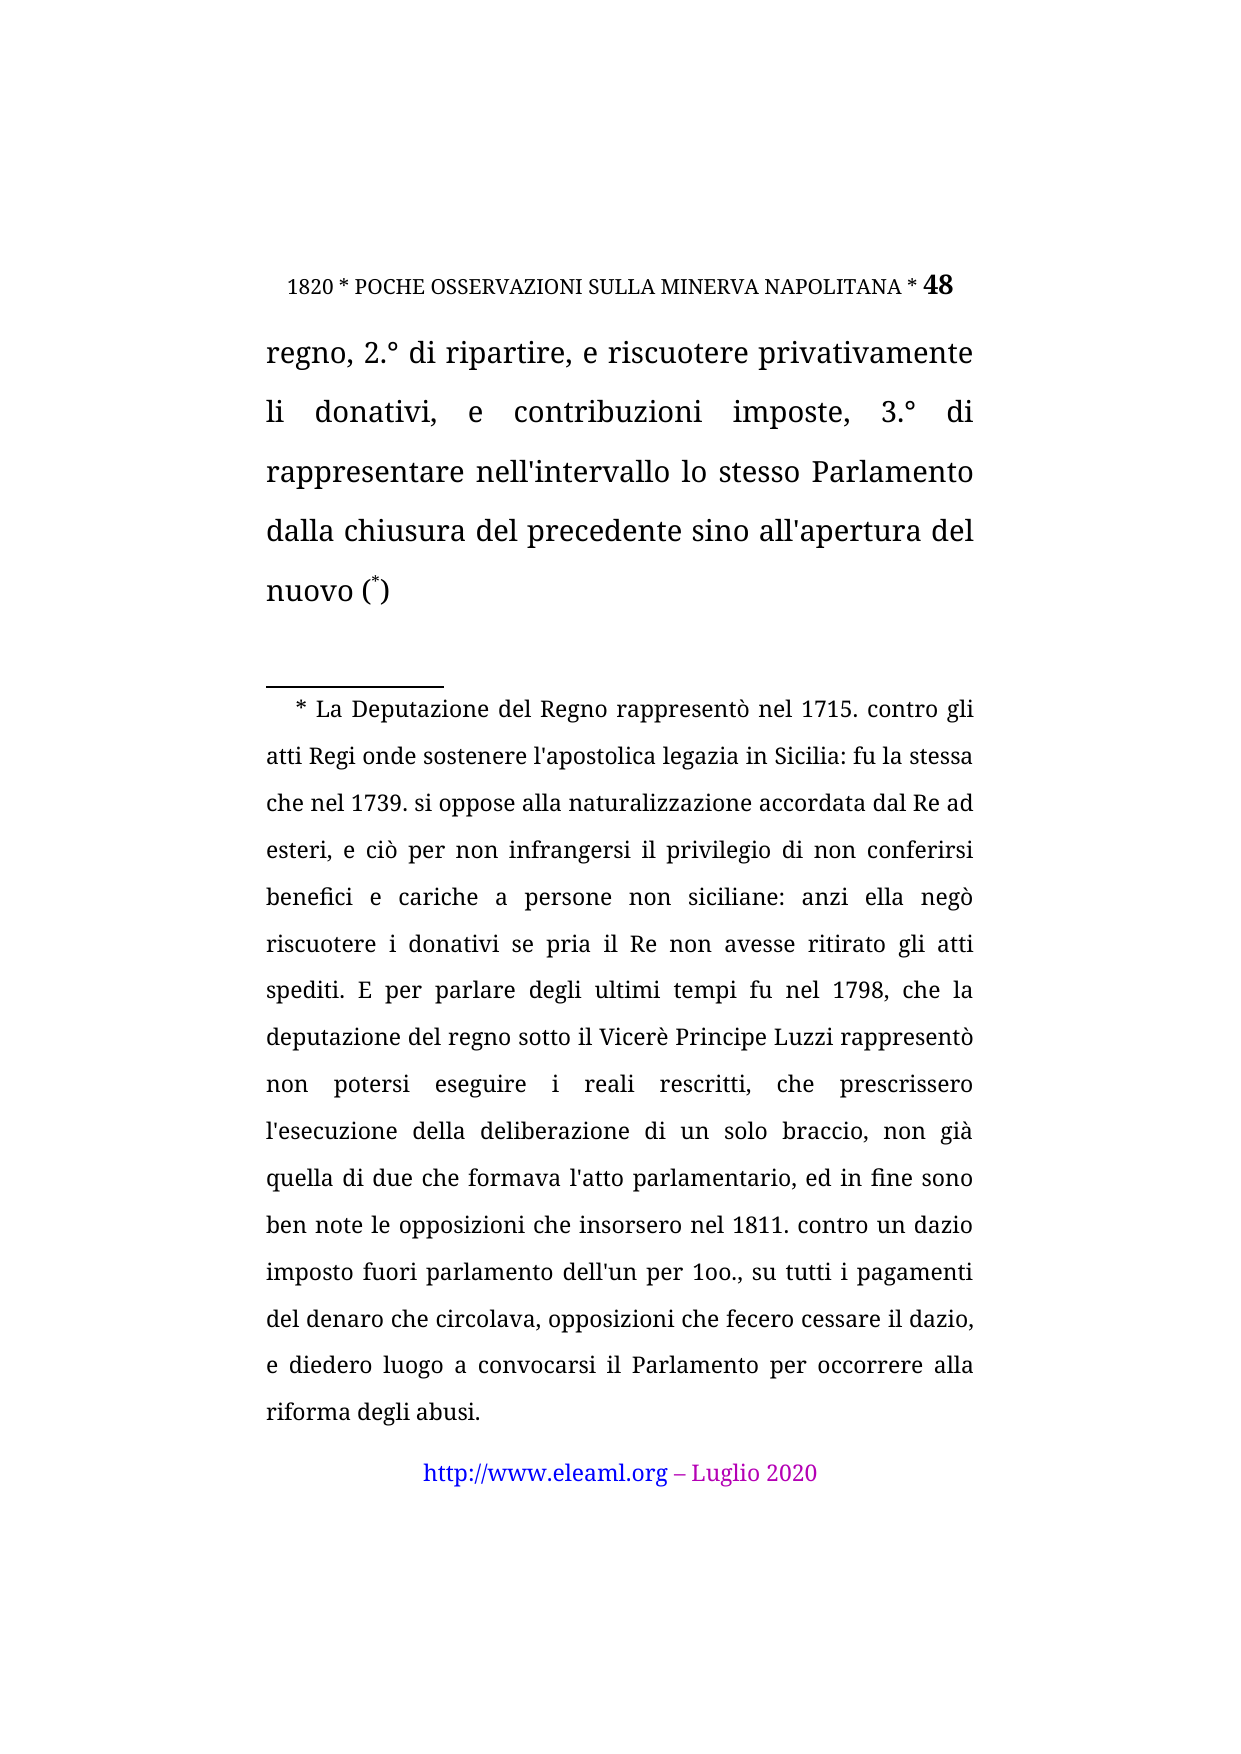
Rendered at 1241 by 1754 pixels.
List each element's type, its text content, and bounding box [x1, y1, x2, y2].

text La Deputazione del Regno rappresentò nel 1715. contro gli atti Regi onde sostenere l'apostolica legazia in Sicilia: fu la stessa che nel 1739. si oppose alla naturalizzazione accordata dal Re ad esteri, e ciò per non infrangersi il privilegio di non conferirsi benefici e cariche a persone non siciliane: anzi ella negò riscuotere i donativi se pria il Re non avesse ritirato gli atti spediti. E per parlare degli ultimi tempi fu nel 1798, che la deputazione del regno sotto il Vicerè Principe Luzzi rappresentò non potersi eseguire i reali rescritti, che prescrissero l'esecuzione della deliberazione di un solo braccio, non già quella di due che formava l'atto parlamentario, ed in fine sono ben note le opposizioni che insorsero nel 1811. contro un dazio imposto fuori parlamento dell'un per 1oo., su tutti i pagamenti del denaro che circolava, opposizioni che fecero cessare il dazio, e diedero luogo a convocarsi il Parlamento per occorrere alla riforma degli abusi. [266, 693, 974, 1427]
text regno, 2.° di ripartire, e riscuotere privativamente li donativi, e contribuzioni imposte, 3.° di rappresentare nell'intervallo lo stesso Parlamento dalla chiusura del precedente sino all'apertura del nuovo () [266, 332, 974, 610]
